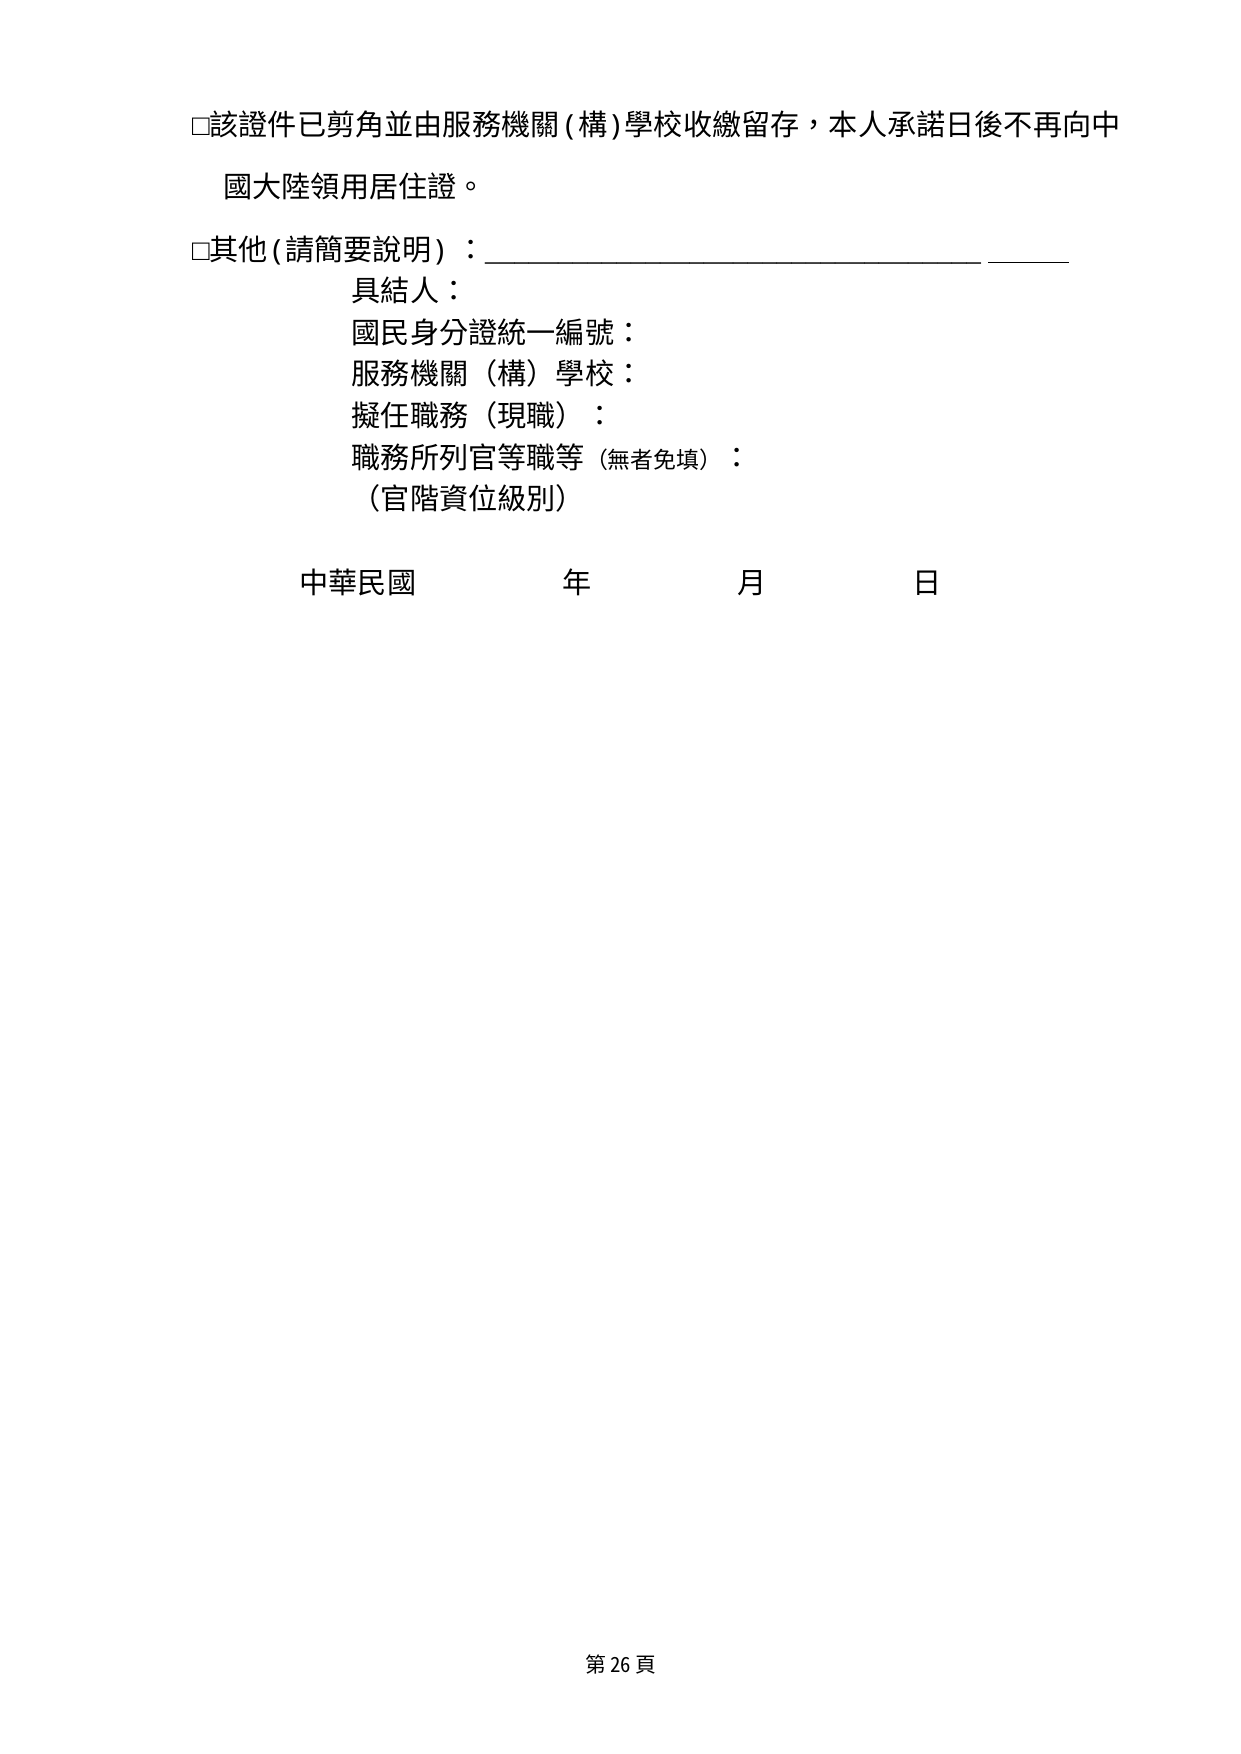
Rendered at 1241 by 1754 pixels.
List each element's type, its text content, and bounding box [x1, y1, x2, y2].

text 國民身分證統一編號： [118, 310, 1122, 351]
text □其他(請簡要說明) ：__________________________________ [192, 206, 1122, 268]
text 中華民國 年 月 日 [118, 560, 1122, 601]
text （官階資位級別） [118, 476, 1122, 518]
text 擬任職務（現職）： [118, 393, 1122, 435]
text 服務機關（構）學校： [118, 351, 1122, 393]
text 職務所列官等職等（無者免填）： [118, 435, 1122, 476]
text 具結人： [118, 268, 1122, 310]
text □該證件已剪角並由服務機關(構)學校收繳留存，本人承諾日後不再向中國大陸領用居住證。 [192, 81, 1122, 206]
